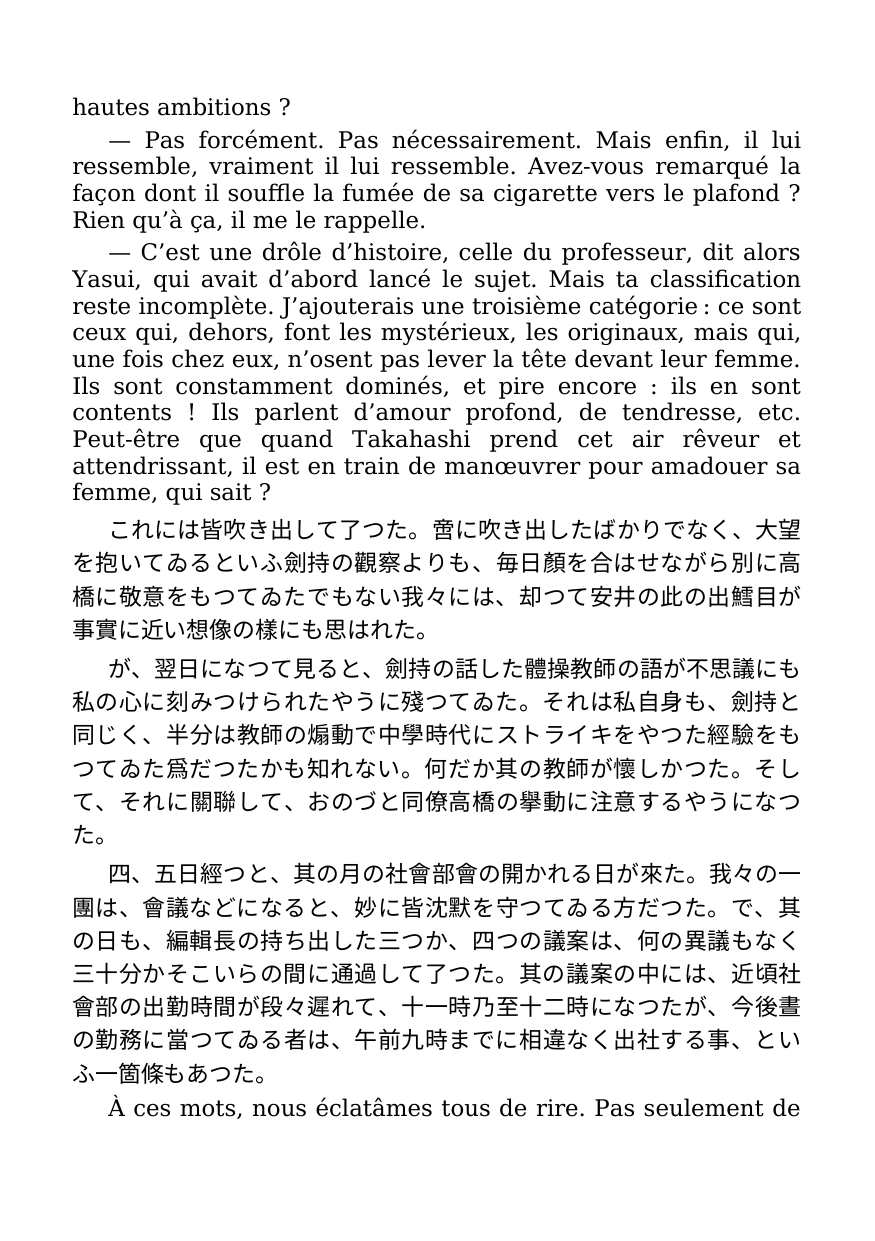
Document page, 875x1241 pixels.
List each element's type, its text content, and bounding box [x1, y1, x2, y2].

text hautes ambitions ? [72, 94, 802, 121]
text — Pas forcément. Pas nécessairement. Mais enfin, il lui ressemble, vraiment il lui ressemble. Avez-vous remarqué la façon dont il souffle la fumée de sa cigarette vers le plafond ? Rien qu’à ça, il me le rappelle. [72, 127, 802, 233]
text — C’est une drôle d’histoire, celle du professeur, dit alors Yasui, qui avait d’abord lancé le sujet. Mais ta classification reste incomplète. J’ajouterais une troisième catégorie : ce sont ceux qui, dehors, font les mystérieux, les originaux, mais qui, une fois chez eux, n’osent pas lever la tête devant leur femme. Ils sont constamment dominés, et pire encore : ils en sont contents ! Ils parlent d’amour profond, de tendresse, etc. Peut-être que quand Takahashi prend cet air rêveur et attendrissant, il est en train de manœuvrer pour amadouer sa femme, qui sait ? [72, 239, 802, 506]
text À ces mots, nous éclatâmes tous de rire. Pas seulement de [72, 1095, 802, 1121]
text 四、五日經つと、其の月の社會部會の開かれる日が來た。我々の一團は、會議などになると、妙に皆沈默を守つてゐる方だつた。で、其の日も、編輯長の持ち出した三つか、四つの議案は、何の異議もなく三十分かそこいらの間に通過して了つた。其の議案の中には、近頃社會部の出勤時間が段々遲れて、十一時乃至十二時になつたが、今後晝の勤務に當つてゐる者は、午前九時までに相違なく出社する事、といふ一箇條もあつた。 [72, 856, 802, 1089]
text これには皆吹き出して了つた。啻に吹き出したばかりでなく、大望を抱いてゐるといふ劍持の觀察よりも、毎日顏を合はせながら別に高橋に敬意をもつてゐたでもない我々には、却つて安井の此の出鱈目が事實に近い想像の樣にも思はれた。 [72, 512, 802, 645]
text が、翌日になつて見ると、劍持の話した體操教師の語が不思議にも私の心に刻みつけられたやうに殘つてゐた。それは私自身も、劍持と同じく、半分は教師の煽動で中學時代にストライキをやつた經驗をもつてゐた爲だつたかも知れない。何だか其の教師が懷しかつた。そして、それに關聯して、おのづと同僚高橋の擧動に注意するやうになつた。 [72, 651, 802, 850]
